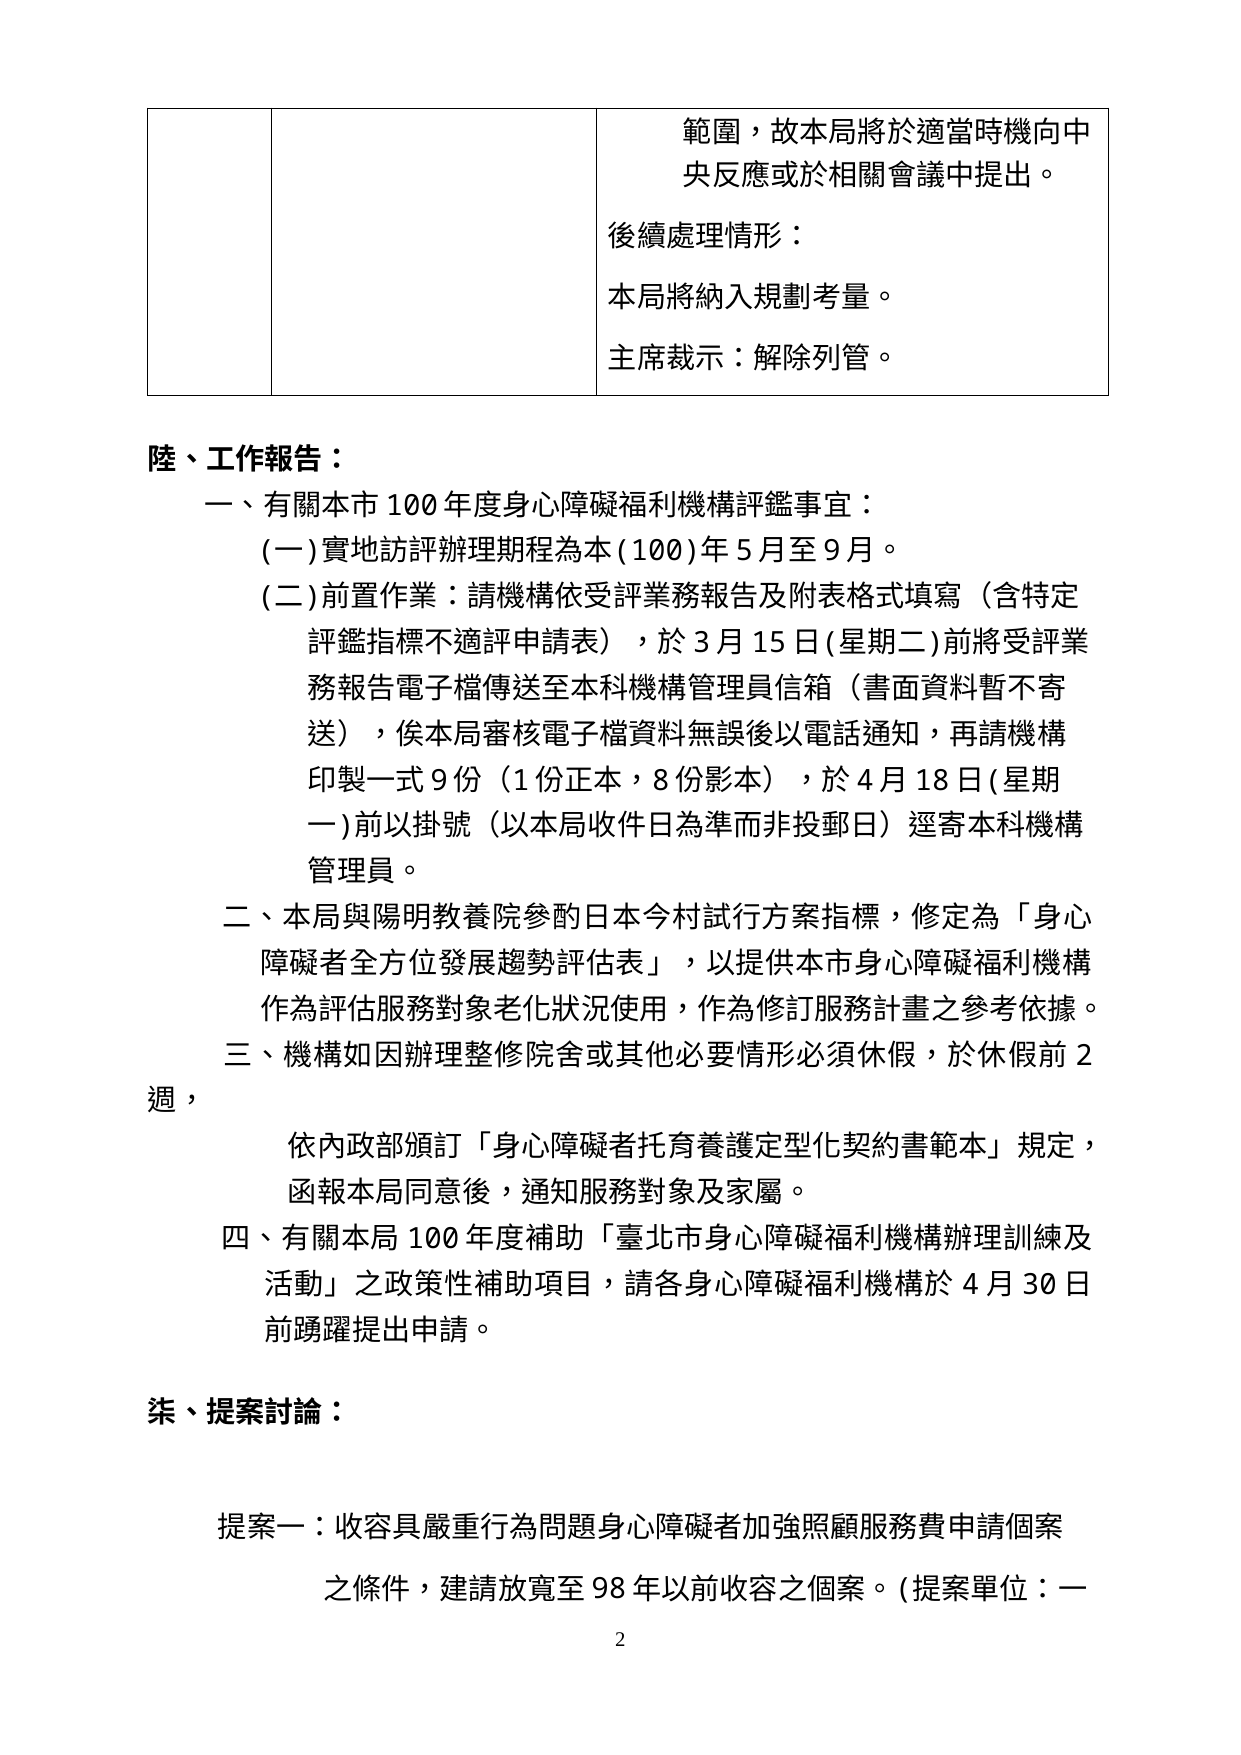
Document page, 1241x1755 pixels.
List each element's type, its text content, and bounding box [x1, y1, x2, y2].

text 柒、提案討論： [148, 1389, 1093, 1431]
table_cell 範圍，故本局將於適當時機向中央反應或於相關會議中提出。 後續處理情形： 本局將納入規劃考量。 主席裁示：解除列管。 [597, 109, 1108, 395]
text 四、有關本局100年度補助「臺北市身心障礙福利機構辦理訓練及活動」之政策性補助項目，請各身心障礙福利機構於4月30日前踴躍提出申請。 [148, 1212, 1093, 1349]
table_cell [148, 109, 271, 395]
table_cell [272, 109, 596, 395]
text 二、本局與陽明教養院參酌日本今村試行方案指標，修定為「身心障礙者全方位發展趨勢評估表」，以提供本市身心障礙福利機構作為評估服務對象老化狀況使用，作為修訂服務計畫之參考依據。 [148, 891, 1093, 1028]
text 陸、工作報告： [148, 436, 1093, 478]
text 依內政部頒訂「身心障礙者托育養護定型化契約書範本」規定， [148, 1120, 1093, 1166]
text 三、機構如因辦理整修院舍或其他必要情形必須休假，於休假前2週， [148, 1028, 1093, 1120]
text 一、有關本市100年度身心障礙福利機構評鑑事宜： [187, 478, 1093, 524]
text (二)前置作業：請機構依受評業務報告及附表格式填寫（含特定評鑑指標不適評申請表），於3月15日(星期二)前將受評業務報告電子檔傳送至本科機構管理員信箱（書面資料暫不寄送），俟本局審核電子檔資料無誤後以電話通知，再請機構印製一式9份（1份正本，8份影本），於4月18日(星期一)前以掛號（以本局收件日為準而非投郵日）逕寄本科機構管理員。 [187, 570, 1093, 891]
text 提案一：收容具嚴重行為問題身心障礙者加強照顧服務費申請個案之條件，建請放寬至98年以前收容之個案。(提案單位：一 [148, 1483, 1093, 1608]
text (一)實地訪評辦理期程為本(100)年5月至9月。 [187, 524, 1093, 570]
text 函報本局同意後，通知服務對象及家屬。 [148, 1166, 1093, 1212]
